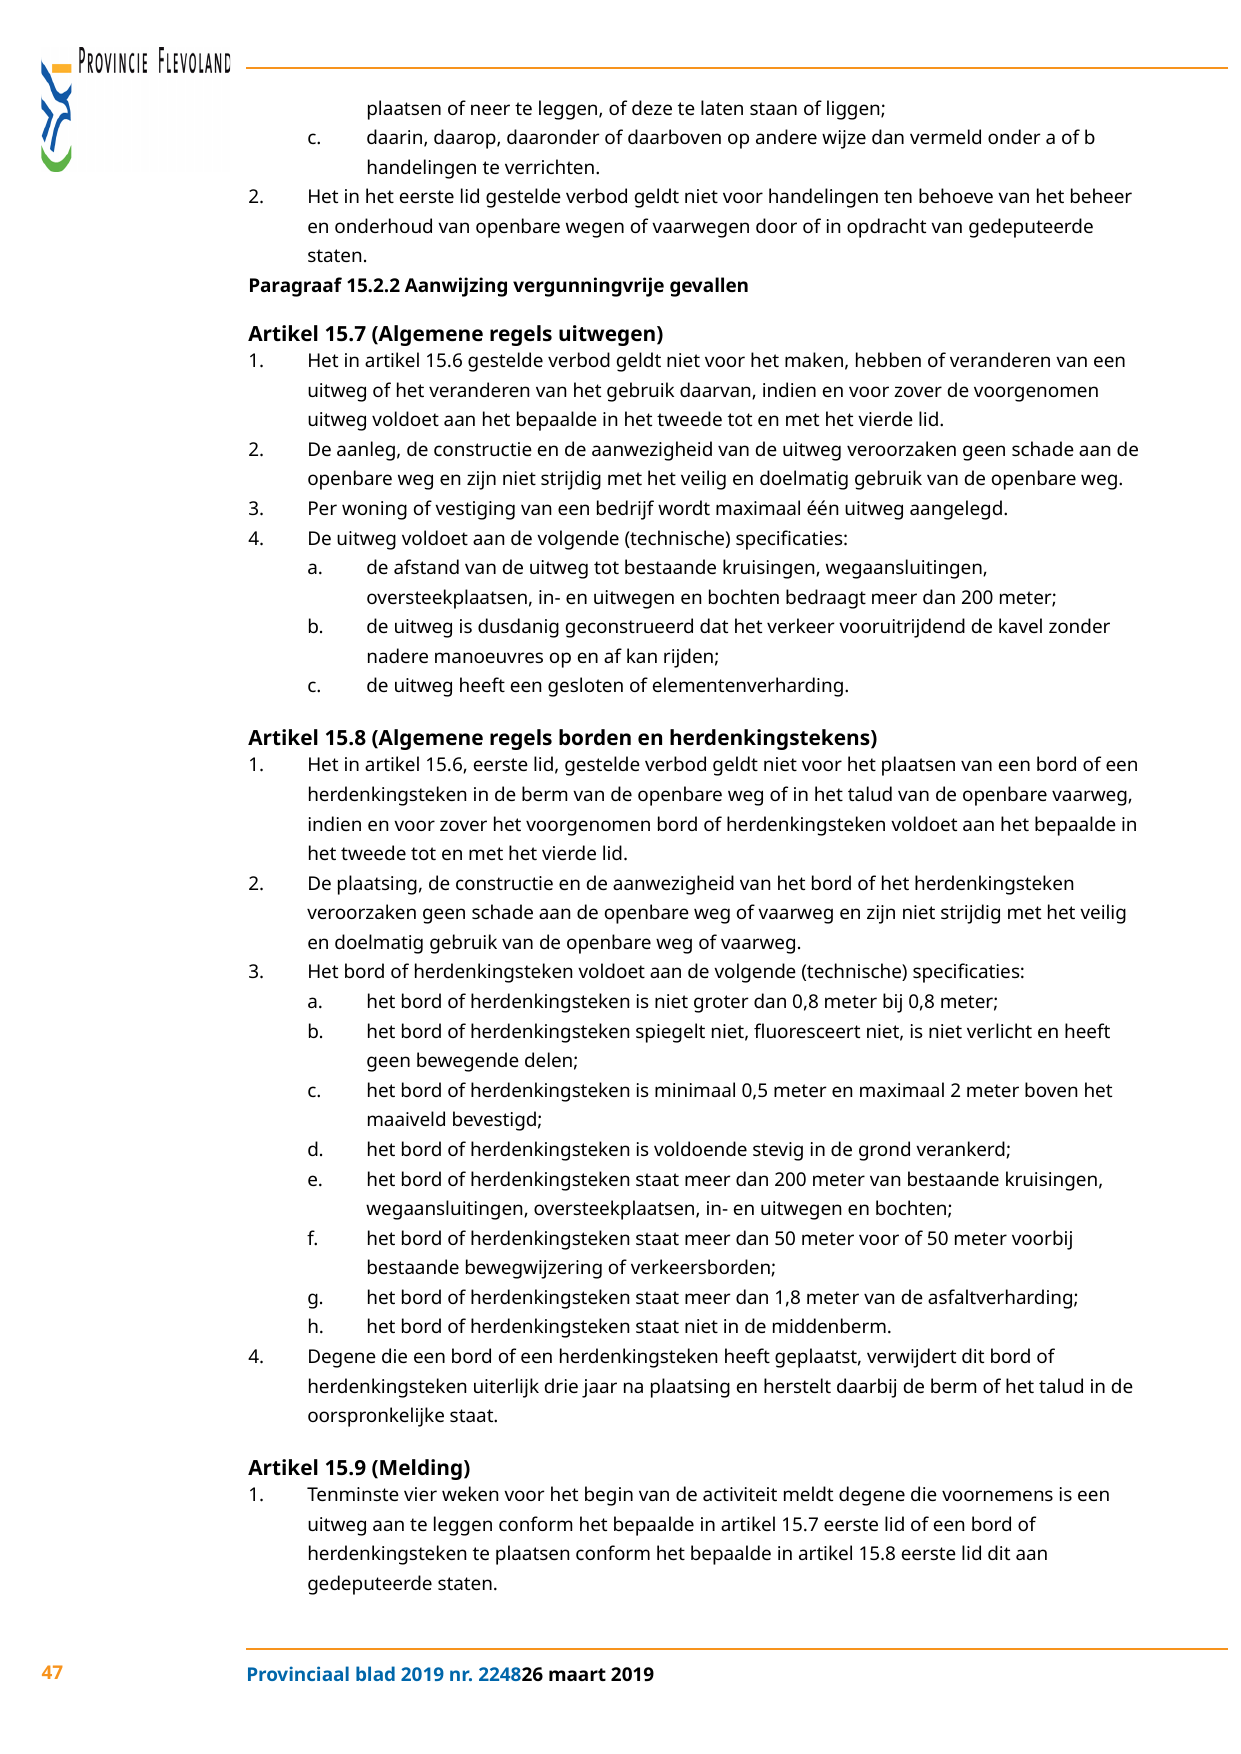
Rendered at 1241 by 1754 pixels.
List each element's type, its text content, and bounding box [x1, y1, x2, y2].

list de uitweg heeft een gesloten of elementenverharding. [307, 673, 1152, 698]
list het bord of herdenkingsteken staat niet in de middenberm. [307, 1314, 1152, 1339]
list Het bord of herdenkingsteken voldoet aan de volgende (technische) specificaties: [248, 959, 1152, 984]
list Degene die een bord of een herdenkingsteken heeft geplaatst, verwijdert dit bord of herdenkingsteken uiterlijk drie jaar na plaatsing en herstelt daarbij de berm of het talud in de oorspronkelijke staat. [248, 1343, 1152, 1428]
picture [41, 47, 231, 172]
list het bord of herdenkingsteken is voldoende stevig in de grond verankerd; [307, 1136, 1152, 1162]
list plaatsen of neer te leggen, of deze te laten staan of liggen; [307, 95, 1152, 121]
list het bord of herdenkingsteken staat meer dan 200 meter van bestaande kruisingen, wegaansluitingen, oversteekplaatsen, in- en uitwegen en bochten; [307, 1166, 1152, 1221]
list De plaatsing, de constructie en de aanwezigheid van het bord of het herdenkingsteken veroorzaken geen schade aan de openbare weg of vaarweg en zijn niet strijdig met het veilig en doelmatig gebruik van de openbare weg of vaarweg. [248, 870, 1152, 955]
list daarin, daarop, daaronder of daarboven op andere wijze dan vermeld onder a of b handelingen te verrichten. [307, 124, 1152, 180]
list De uitweg voldoet aan de volgende (technische) specificaties: [248, 525, 1152, 551]
list Tenminste vier weken voor het begin van de activiteit meldt degene die voornemens is een uitweg aan te leggen conform het bepaalde in artikel 15.7 eerste lid of een bord of herdenkingsteken te plaatsen conform het bepaalde in artikel 15.8 eerste lid dit aan gedeputeerde staten. [248, 1481, 1152, 1596]
list Het in artikel 15.6, eerste lid, gestelde verbod geldt niet voor het plaatsen van een bord of een herdenkingsteken in de berm van de openbare weg of in het talud van de openbare vaarweg, indien en voor zover het voorgenomen bord of herdenkingsteken voldoet aan het bepaalde in het tweede tot en met het vierde lid. [248, 752, 1152, 866]
list Het in het eerste lid gestelde verbod geldt niet voor handelingen ten behoeve van het beheer en onderhoud van openbare wegen of vaarwegen door of in opdracht van gedeputeerde staten. [248, 183, 1152, 268]
text Artikel 15.7 (Algemene regels uitwegen) [248, 319, 1152, 347]
list het bord of herdenkingsteken is niet groter dan 0,8 meter bij 0,8 meter; [307, 988, 1152, 1014]
list het bord of herdenkingsteken spiegelt niet, fluoresceert niet, is niet verlicht en heeft geen bewegende delen; [307, 1018, 1152, 1073]
list de uitweg is dusdanig geconstrueerd dat het verkeer vooruitrijdend de kavel zonder nadere manoeuvres op en af kan rijden; [307, 613, 1152, 669]
text Paragraaf 15.2.2 Aanwijzing vergunningvrije gevallen [248, 272, 1152, 298]
text Artikel 15.8 (Algemene regels borden en herdenkingstekens) [248, 723, 1152, 752]
list Het in artikel 15.6 gestelde verbod geldt niet voor het maken, hebben of veranderen van een uitweg of het veranderen van het gebruik daarvan, indien en voor zover de voorgenomen uitweg voldoet aan het bepaalde in het tweede tot en met het vierde lid. [248, 347, 1152, 432]
text Artikel 15.9 (Melding) [248, 1453, 1152, 1481]
list de afstand van de uitweg tot bestaande kruisingen, wegaansluitingen, oversteekplaatsen, in- en uitwegen en bochten bedraagt meer dan 200 meter; [307, 554, 1152, 610]
list De aanleg, de constructie en de aanwezigheid van de uitweg veroorzaken geen schade aan de openbare weg en zijn niet strijdig met het veilig en doelmatig gebruik van de openbare weg. [248, 436, 1152, 491]
list Per woning of vestiging van een bedrijf wordt maximaal één uitweg aangelegd. [248, 495, 1152, 521]
list het bord of herdenkingsteken staat meer dan 50 meter voor of 50 meter voorbij bestaande bewegwijzering of verkeersborden; [307, 1225, 1152, 1280]
list het bord of herdenkingsteken is minimaal 0,5 meter en maximaal 2 meter boven het maaiveld bevestigd; [307, 1077, 1152, 1132]
list het bord of herdenkingsteken staat meer dan 1,8 meter van de asfaltverharding; [307, 1284, 1152, 1310]
